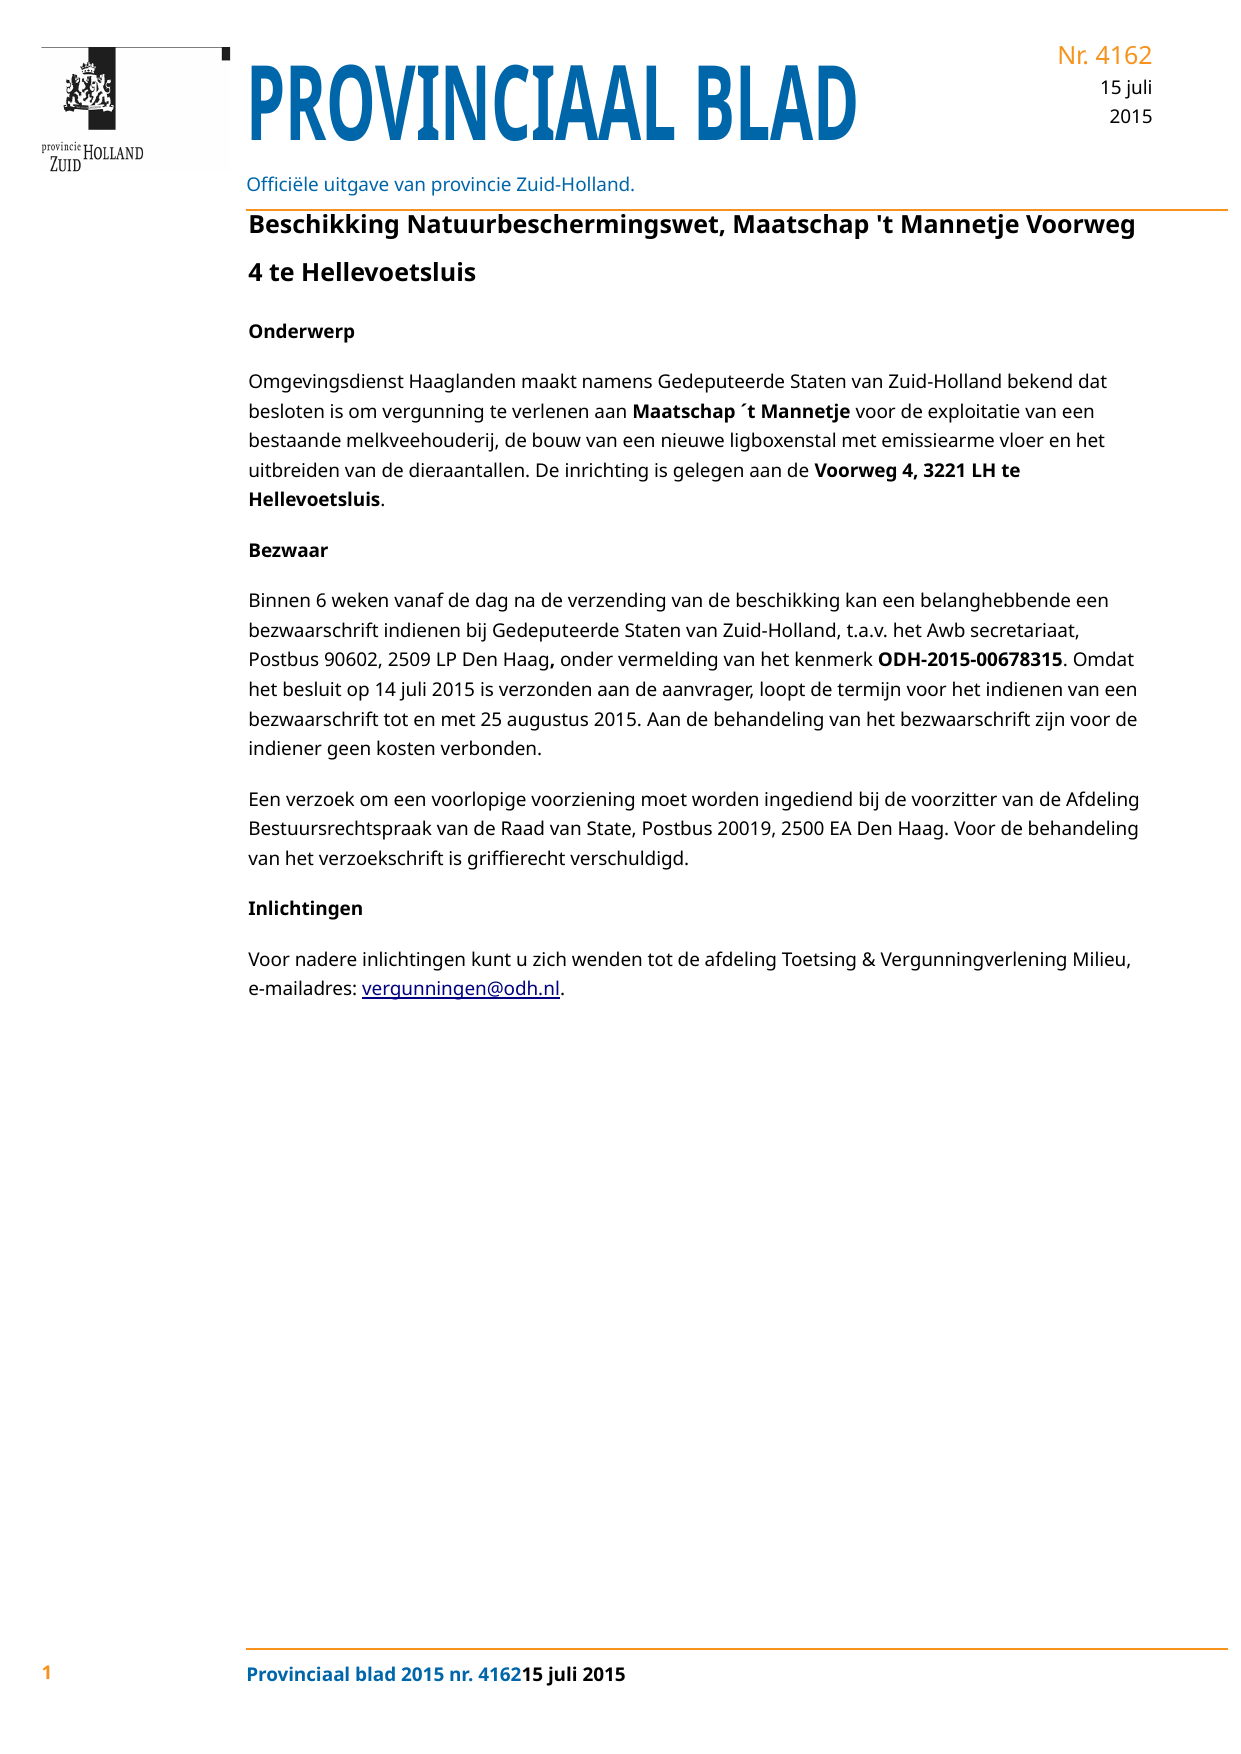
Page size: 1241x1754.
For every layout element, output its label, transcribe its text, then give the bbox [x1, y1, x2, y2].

text Binnen 6 weken vanaf de dag na de verzending van de beschikking kan een belanghebbende een bezwaarschrift indienen bij Gedeputeerde Staten van Zuid-Holland, t.a.v. het Awb secretariaat, Postbus 90602, 2509 LP Den Haag, onder vermelding van het kenmerk ODH-2015-00678315. Omdat het besluit op 14 juli 2015 is verzonden aan de aanvrager, loopt de termijn voor het indienen van een bezwaarschrift tot en met 25 augustus 2015. Aan de behandeling van het bezwaarschrift zijn voor de indiener geen kosten verbonden. [248, 587, 1152, 761]
text Voor nadere inlichtingen kunt u zich wenden tot de afdeling Toetsing & Vergunningverlening Milieu, e-mailadres: vergunningen@odh.nl. [248, 946, 1152, 1001]
picture [41, 47, 231, 172]
text Een verzoek om een voorlopige voorziening moet worden ingediend bij de voorzitter van de Afdeling Bestuursrechtspraak van de Raad van State, Postbus 20019, 2500 EA Den Haag. Voor de behandeling van het verzoekschrift is griffierecht verschuldigd. [248, 786, 1152, 871]
text Inlichtingen [248, 895, 1152, 921]
text Omgevingsdienst Haaglanden maakt namens Gedeputeerde Staten van Zuid-Holland bekend dat besloten is om vergunning te verlenen aan Maatschap ´t Mannetje voor de exploitatie van een bestaande melkveehouderij, de bouw van een nieuwe ligboxenstal met emissiearme vloer en het uitbreiden van de dieraantallen. De inrichting is gelegen aan de Voorweg 4, 3221 LH te Hellevoetsluis. [248, 368, 1152, 512]
text Beschikking Natuurbeschermingswet, Maatschap 't Mannetje Voorweg 4 te Hellevoetsluis [248, 211, 1152, 288]
text Onderwerp [248, 318, 1152, 344]
text Bezwaar [248, 537, 1152, 563]
